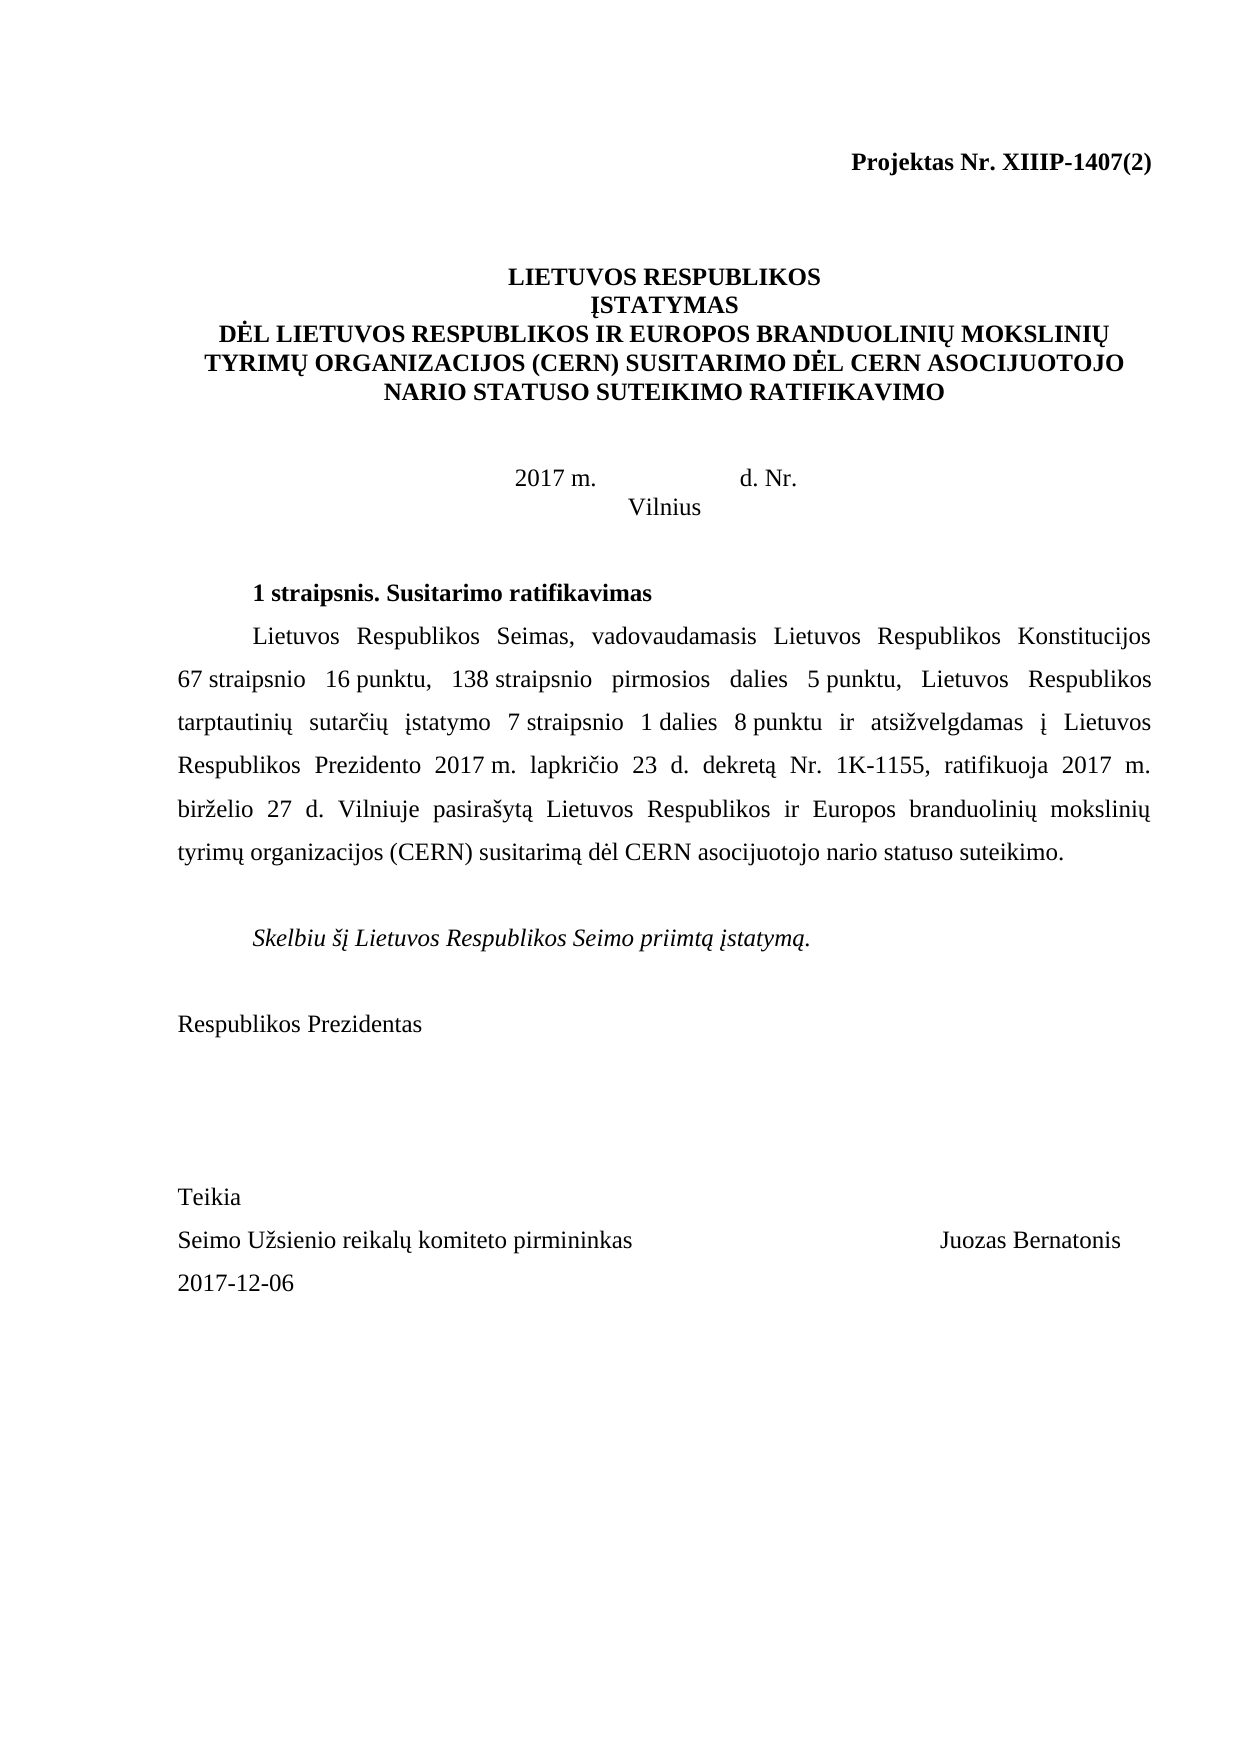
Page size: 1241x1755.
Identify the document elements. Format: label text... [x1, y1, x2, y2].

text Vilnius [177, 492, 1152, 521]
text LIETUVOS RESPUBLIKOS [177, 262, 1152, 291]
text Seimo Užsienio reikalų komiteto pirmininkas Juozas Bernatonis [177, 1225, 1152, 1254]
text Projektas Nr. XIIIP-1407(2) [177, 147, 1152, 176]
text 2017-12-06 [177, 1268, 1152, 1297]
text 2017 m. d. Nr. [177, 463, 1152, 492]
text Lietuvos Respublikos Seimas, vadovaudamasis Lietuvos Respublikos Konstitucijos 67 straipsnio 16 punktu, 138 straipsnio pirmosios dalies 5 punktu, Lietuvos Respublikos tarptautinių sutarčių įstatymo 7 straipsnio 1 dalies 8 punktu ir atsižvelgdamas į Lietuvos Respublikos Prezidento 2017 m. lapkričio 23 d. dekretą Nr. 1K-1155, ratifikuoja 2017 m. birželio 27 d. Vilniuje pasirašytą Lietuvos Respublikos ir Europos branduolinių mokslinių tyrimų organizacijos (CERN) susitarimą dėl CERN asocijuotojo nario statuso suteikimo. [177, 621, 1152, 866]
text 1 straipsnis. Susitarimo ratifikavimas [177, 578, 1152, 607]
text Skelbiu šį Lietuvos Respublikos Seimo priimtą įstatymą. [177, 923, 1152, 952]
text DĖL LIETUVOS RESPUBLIKOS IR EUROPOS BRANDUOLINIŲ MOKSLINIŲ TYRIMŲ ORGANIZACIJOS (CERN) SUSITARIMO DĖL CERN ASOCIJUOTOJO NARIO STATUSO SUTEIKIMO RATIFIKAVIMO [177, 319, 1152, 406]
text Teikia [177, 1182, 1152, 1211]
text Respublikos Prezidentas [177, 1009, 1152, 1038]
text ĮSTATYMAS [177, 291, 1152, 319]
